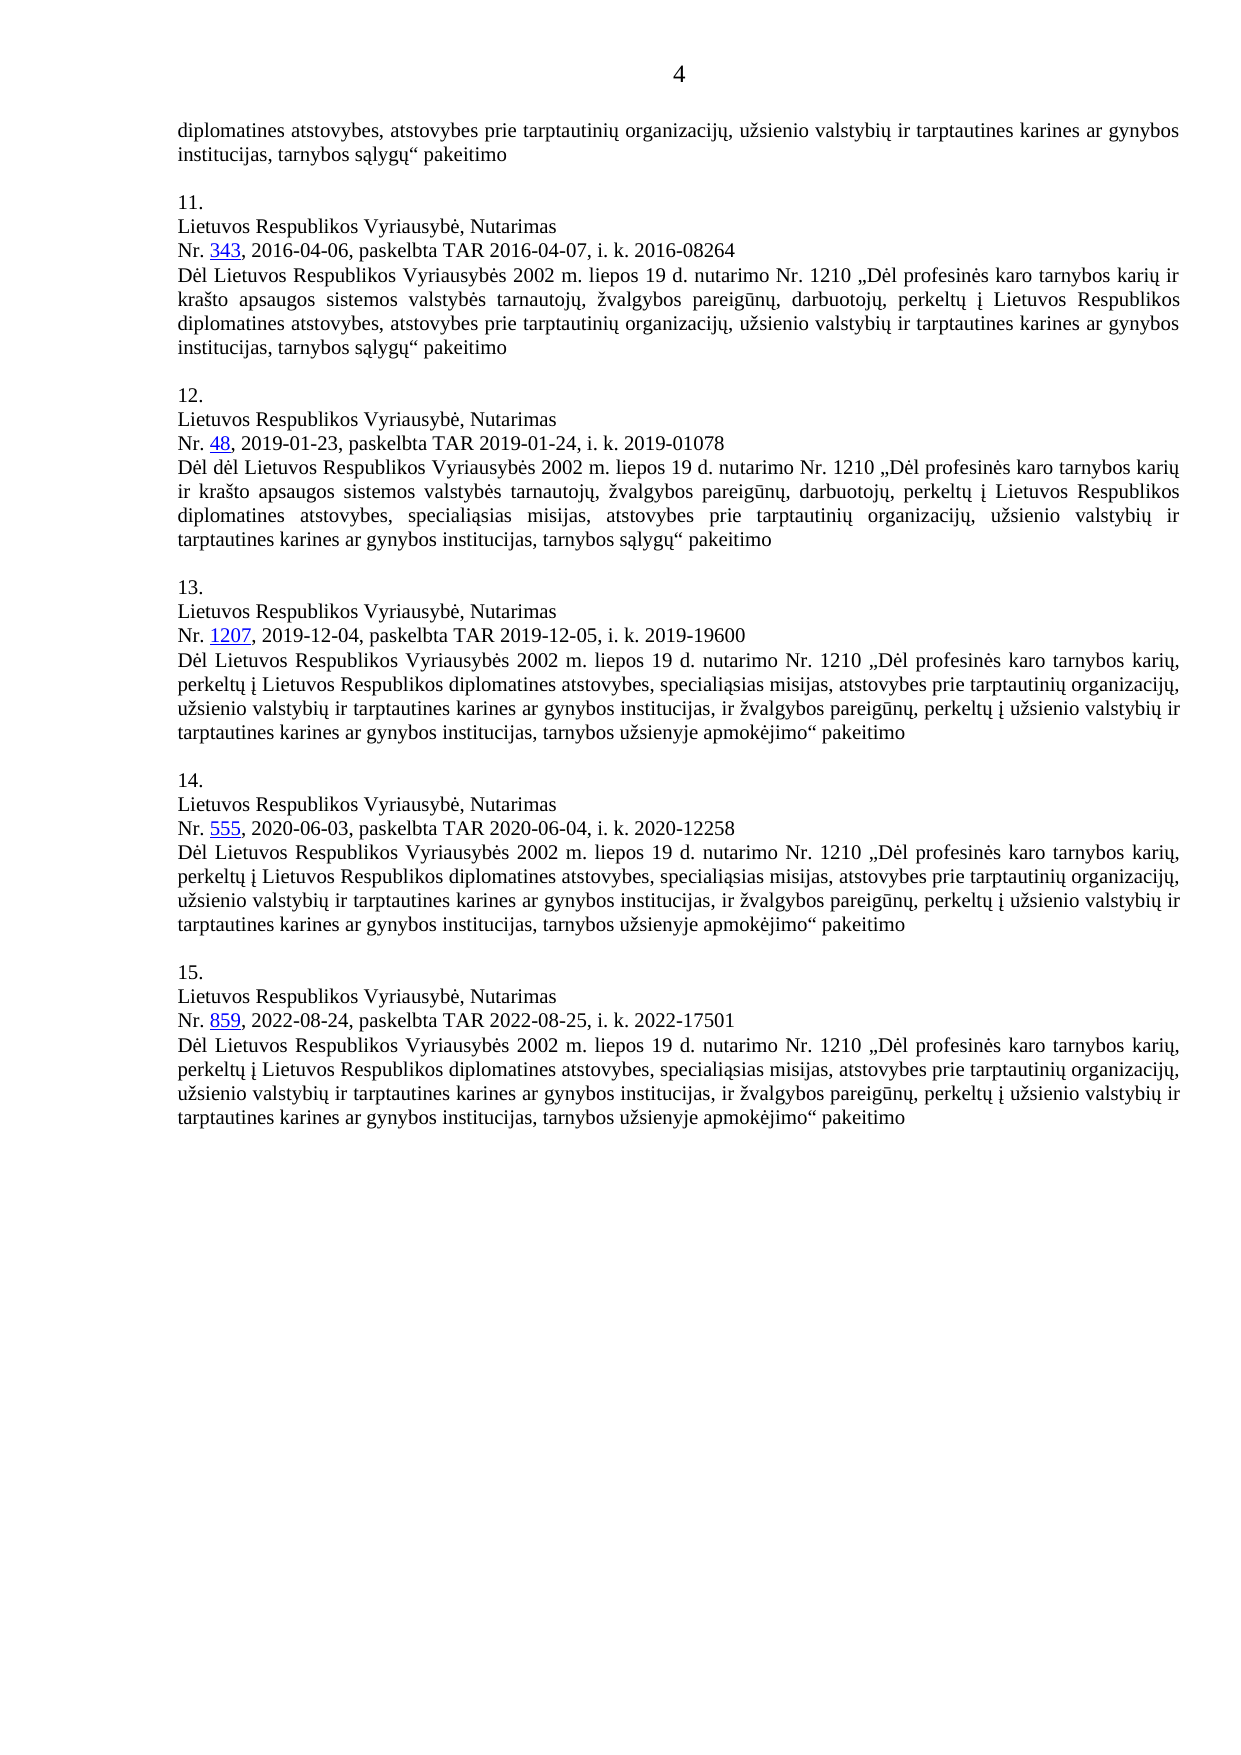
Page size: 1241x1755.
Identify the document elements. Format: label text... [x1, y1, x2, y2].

text Nr. 555, 2020-06-03, paskelbta TAR 2020-06-04, i. k. 2020-12258 [177, 816, 1181, 840]
text Dėl Lietuvos Respublikos Vyriausybės 2002 m. liepos 19 d. nutarimo Nr. 1210 „Dėl profesinės karo tarnybos karių, perkeltų į Lietuvos Respublikos diplomatines atstovybes, specialiąsias misijas, atstovybes prie tarptautinių organizacijų, užsienio valstybių ir tarptautines karines ar gynybos institucijas, ir žvalgybos pareigūnų, perkeltų į užsienio valstybių ir tarptautines karines ar gynybos institucijas, tarnybos užsienyje apmokėjimo“ pakeitimo [177, 647, 1181, 744]
text diplomatines atstovybes, atstovybes prie tarptautinių organizacijų, užsienio valstybių ir tarptautines karines ar gynybos institucijas, tarnybos sąlygų“ pakeitimo [177, 118, 1181, 166]
text Dėl Lietuvos Respublikos Vyriausybės 2002 m. liepos 19 d. nutarimo Nr. 1210 „Dėl profesinės karo tarnybos karių ir krašto apsaugos sistemos valstybės tarnautojų, žvalgybos pareigūnų, darbuotojų, perkeltų į Lietuvos Respublikos diplomatines atstovybes, atstovybes prie tarptautinių organizacijų, užsienio valstybių ir tarptautines karines ar gynybos institucijas, tarnybos sąlygų“ pakeitimo [177, 262, 1181, 359]
text Lietuvos Respublikos Vyriausybė, Nutarimas [177, 984, 1181, 1008]
text Lietuvos Respublikos Vyriausybė, Nutarimas [177, 214, 1181, 238]
text Lietuvos Respublikos Vyriausybė, Nutarimas [177, 407, 1181, 431]
text 11. [177, 190, 1181, 214]
text Lietuvos Respublikos Vyriausybė, Nutarimas [177, 792, 1181, 816]
text 15. [177, 960, 1181, 984]
text Dėl Lietuvos Respublikos Vyriausybės 2002 m. liepos 19 d. nutarimo Nr. 1210 „Dėl profesinės karo tarnybos karių, perkeltų į Lietuvos Respublikos diplomatines atstovybes, specialiąsias misijas, atstovybes prie tarptautinių organizacijų, užsienio valstybių ir tarptautines karines ar gynybos institucijas, ir žvalgybos pareigūnų, perkeltų į užsienio valstybių ir tarptautines karines ar gynybos institucijas, tarnybos užsienyje apmokėjimo“ pakeitimo [177, 840, 1181, 936]
text Nr. 859, 2022-08-24, paskelbta TAR 2022-08-25, i. k. 2022-17501 [177, 1008, 1181, 1032]
text Nr. 1207, 2019-12-04, paskelbta TAR 2019-12-05, i. k. 2019-19600 [177, 623, 1181, 647]
text Nr. 343, 2016-04-06, paskelbta TAR 2016-04-07, i. k. 2016-08264 [177, 238, 1181, 262]
text Nr. 48, 2019-01-23, paskelbta TAR 2019-01-24, i. k. 2019-01078 [177, 431, 1181, 455]
text Dėl dėl Lietuvos Respublikos Vyriausybės 2002 m. liepos 19 d. nutarimo Nr. 1210 „Dėl profesinės karo tarnybos karių ir krašto apsaugos sistemos valstybės tarnautojų, žvalgybos pareigūnų, darbuotojų, perkeltų į Lietuvos Respublikos diplomatines atstovybes, specialiąsias misijas, atstovybes prie tarptautinių organizacijų, užsienio valstybių ir tarptautines karines ar gynybos institucijas, tarnybos sąlygų“ pakeitimo [177, 455, 1181, 551]
text 14. [177, 768, 1181, 792]
text 12. [177, 383, 1181, 407]
text Dėl Lietuvos Respublikos Vyriausybės 2002 m. liepos 19 d. nutarimo Nr. 1210 „Dėl profesinės karo tarnybos karių, perkeltų į Lietuvos Respublikos diplomatines atstovybes, specialiąsias misijas, atstovybes prie tarptautinių organizacijų, užsienio valstybių ir tarptautines karines ar gynybos institucijas, ir žvalgybos pareigūnų, perkeltų į užsienio valstybių ir tarptautines karines ar gynybos institucijas, tarnybos užsienyje apmokėjimo“ pakeitimo [177, 1032, 1181, 1129]
text 13. [177, 575, 1181, 599]
text Lietuvos Respublikos Vyriausybė, Nutarimas [177, 599, 1181, 623]
